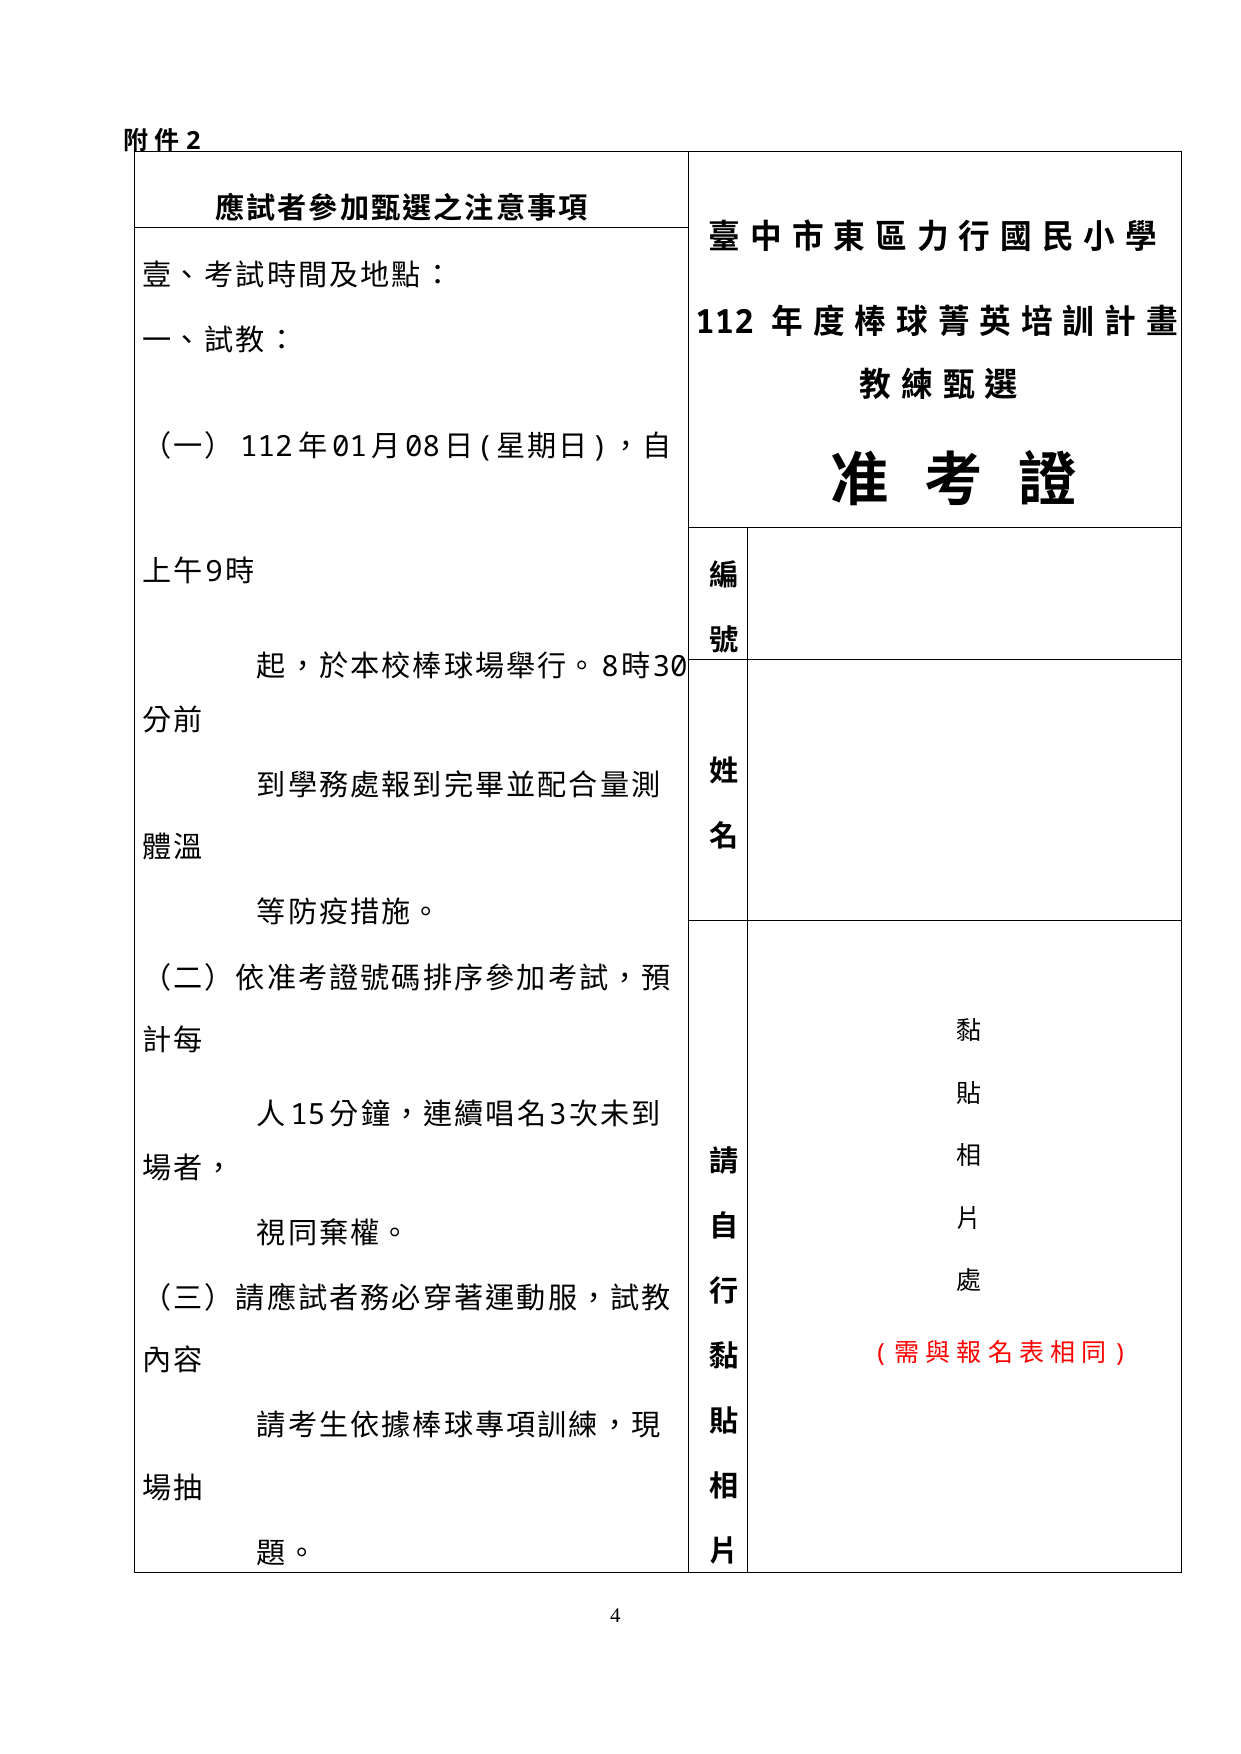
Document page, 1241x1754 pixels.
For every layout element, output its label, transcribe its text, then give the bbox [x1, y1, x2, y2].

table_cell 編 號 [689, 528, 747, 658]
table_cell 壹、考試時間及地點： 一、試教： （一）112年01月08日(星期日)，自上午9時 起，於本校棒球場舉行。8時30分前 到學務處報到完畢並配合量測體溫 等防疫措施。 （二）依准考證號碼排序參加考試，預計每 人15分鐘，連續唱名3次未到場者， 視同棄權。 （三）請應試者務必穿著運動服，試教內容 請考生依據棒球專項訓練，現場抽 題。 [135, 228, 688, 1572]
table_cell 姓 名 [689, 660, 747, 920]
text 附件2 [120, 89, 1120, 151]
table_header 臺中市東區力行國民小學112年度棒球菁英培訓計畫教練甄選 准 考 證 [689, 152, 1181, 527]
table_cell 黏 貼 相 片 處 (需與報名表相同) [748, 921, 1181, 1572]
table_header 應試者參加甄選之注意事項 [135, 152, 688, 227]
table_cell [748, 528, 1181, 658]
table_cell [748, 660, 1181, 920]
table_cell 請 自 行 黏 貼 相 片 [689, 921, 747, 1572]
